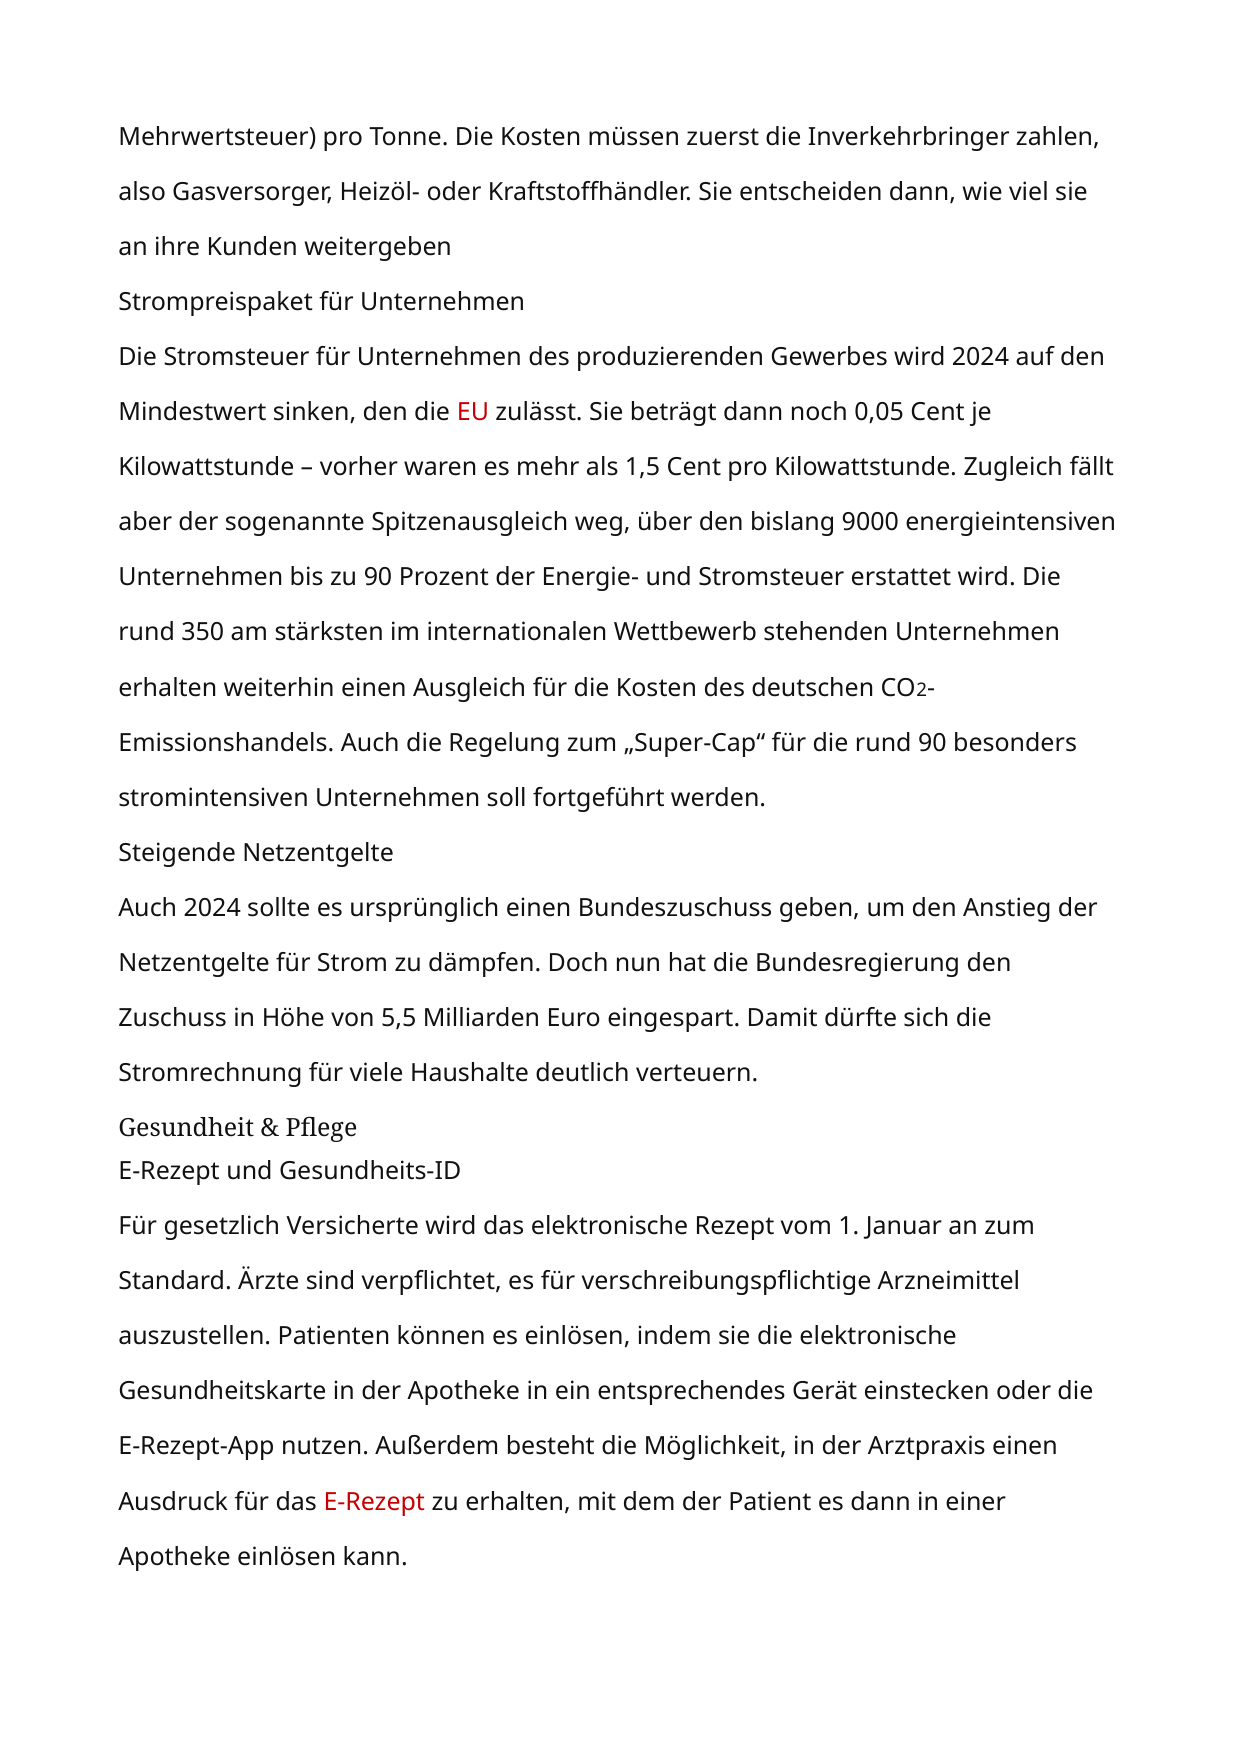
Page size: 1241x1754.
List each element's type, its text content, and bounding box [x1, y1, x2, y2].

text Steigende Netzentgelte Auch 2024 sollte es ursprünglich einen Bundeszuschuss geben, um den Anstieg der Netzentgelte für Strom zu dämpfen. Doch nun hat die Bundesregierung den Zuschuss in Höhe von 5,5 Milliarden Euro eingespart. Damit dürfte sich die Stromrechnung für viele Haushalte deutlich verteuern. [118, 834, 1122, 1089]
text Mehrwertsteuer) pro Tonne. Die Kosten müssen zuerst die Inverkehrbringer zahlen, also Gasversorger, Heizöl- oder Kraftstoffhändler. Sie entscheiden dann, wie viel sie an ihre Kunden weitergeben [118, 118, 1122, 262]
subtitle Gesundheit & Pflege [118, 1110, 1122, 1144]
text Strompreispaket für Unternehmen Die Stromsteuer für Unternehmen des produzierenden Gewerbes wird 2024 auf den Mindestwert sinken, den die EU zulässt. Sie beträgt dann noch 0,05 Cent je Kilowattstunde – vorher waren es mehr als 1,5 Cent pro Kilowattstunde. Zugleich fällt aber der sogenannte Spitzenausgleich weg, über den bislang 9000 energieintensiven Unternehmen bis zu 90 Prozent der Energie- und Stromsteuer erstattet wird. Die rund 350 am stärksten im internationalen Wettbewerb stehenden Unternehmen erhalten weiterhin einen Ausgleich für die Kosten des deutschen CO2-Emissionshandels. Auch die Regelung zum „Super-Cap“ für die rund 90 besonders stromintensiven Unternehmen soll fortgeführt werden. [118, 283, 1122, 813]
text E-Rezept und Gesundheits-ID Für gesetzlich Versicherte wird das elektronische Rezept vom 1. Januar an zum Standard. Ärzte sind verpflichtet, es für verschreibungspflichtige Arzneimittel auszustellen. Patienten können es einlösen, indem sie die elektronische Gesundheitskarte in der Apotheke in ein entsprechendes Gerät einstecken oder die E-Rezept-App nutzen. Außerdem besteht die Möglichkeit, in der Arztpraxis einen Ausdruck für das E-Rezept zu erhalten, mit dem der Patient es dann in einer Apotheke einlösen kann. [118, 1152, 1122, 1572]
